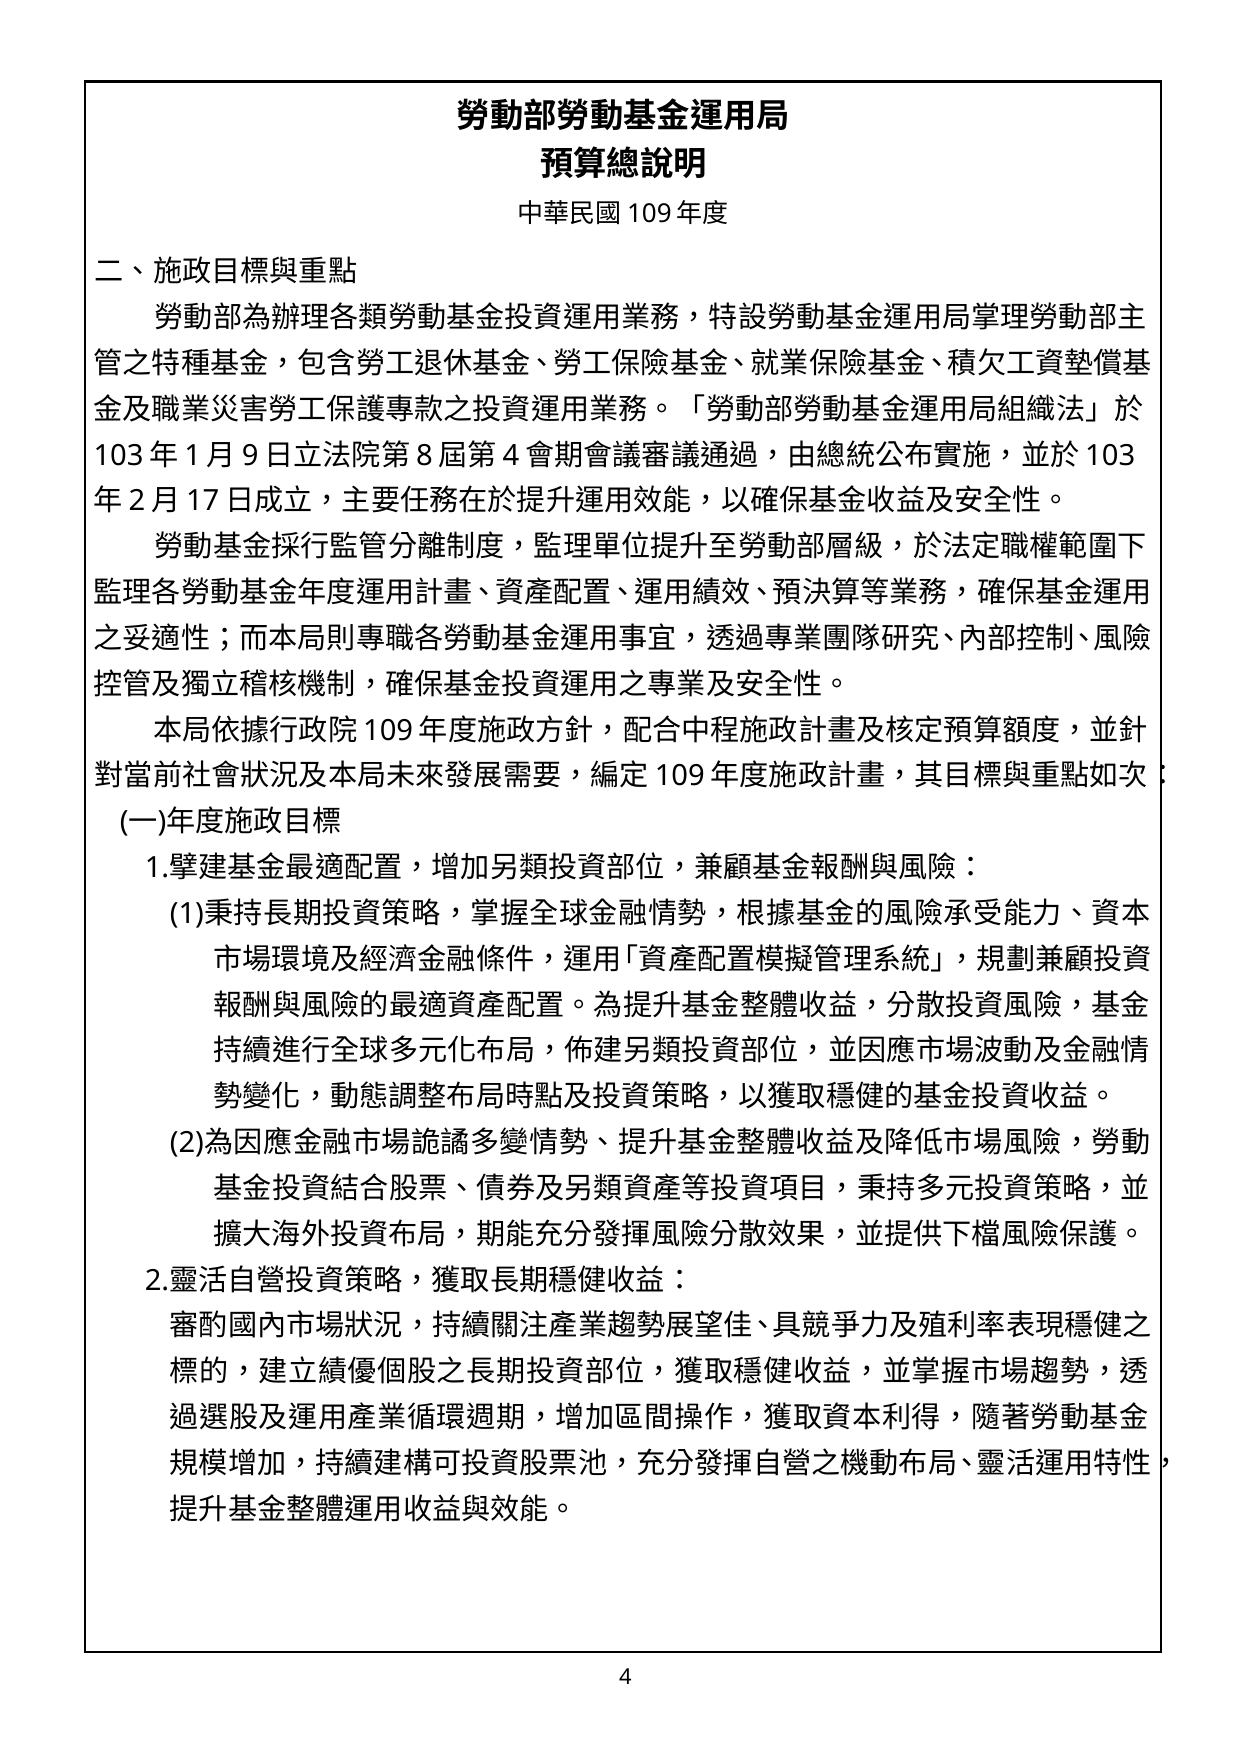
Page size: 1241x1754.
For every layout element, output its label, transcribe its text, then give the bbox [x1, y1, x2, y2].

text (1)秉持長期投資策略，掌握全球金融情勢，根據基金的風險承受能力、資本市場環境及經濟金融條件，運用「資產配置模擬管理系統」，規劃兼顧投資報酬與風險的最適資產配置。為提升基金整體收益，分散投資風險，基金持續進行全球多元化布局，佈建另類投資部位，並因應市場波動及金融情勢變化，動態調整布局時點及投資策略，以獲取穩健的基金投資收益。 [169, 887, 1152, 1116]
text (一)年度施政目標 [119, 795, 1152, 841]
text 勞動部為辦理各類勞動基金投資運用業務，特設勞動基金運用局掌理勞動部主管之特種基金，包含勞工退休基金、勞工保險基金、就業保險基金、積欠工資墊償基金及職業災害勞工保護專款之投資運用業務。「勞動部勞動基金運用局組織法」於103年1月9日立法院第8屆第4會期會議審議通過，由總統公布實施，並於103年2月17日成立，主要任務在於提升運用效能，以確保基金收益及安全性。 [93, 291, 1152, 520]
text 二、施政目標與重點 [94, 245, 1152, 291]
text 審酌國內市場狀況，持續關注產業趨勢展望佳、具競爭力及殖利率表現穩健之標的，建立績優個股之長期投資部位，獲取穩健收益，並掌握市場趨勢，透過選股及運用產業循環週期，增加區間操作，獲取資本利得，隨著勞動基金規模增加，持續建構可投資股票池，充分發揮自營之機動布局、靈活運用特性，提升基金整體運用收益與效能。 [169, 1299, 1152, 1528]
text 勞動基金採行監管分離制度，監理單位提升至勞動部層級，於法定職權範圍下監理各勞動基金年度運用計畫、資產配置、運用績效、預決算等業務，確保基金運用之妥適性；而本局則專職各勞動基金運用事宜，透過專業團隊研究、內部控制、風險控管及獨立稽核機制，確保基金投資運用之專業及安全性。 [93, 520, 1152, 703]
text (2)為因應金融市場詭譎多變情勢、提升基金整體收益及降低市場風險，勞動基金投資結合股票、債券及另類資產等投資項目，秉持多元投資策略，並擴大海外投資布局，期能充分發揮風險分散效果，並提供下檔風險保護。 [169, 1116, 1152, 1253]
text 1.擘建基金最適配置，增加另類投資部位，兼顧基金報酬與風險： [144, 841, 1152, 887]
text 本局依據行政院109年度施政方針，配合中程施政計畫及核定預算額度，並針對當前社會狀況及本局未來發展需要，編定109年度施政計畫，其目標與重點如次： [94, 703, 1152, 795]
text 2.靈活自營投資策略，獲取長期穩健收益： [144, 1253, 1152, 1299]
